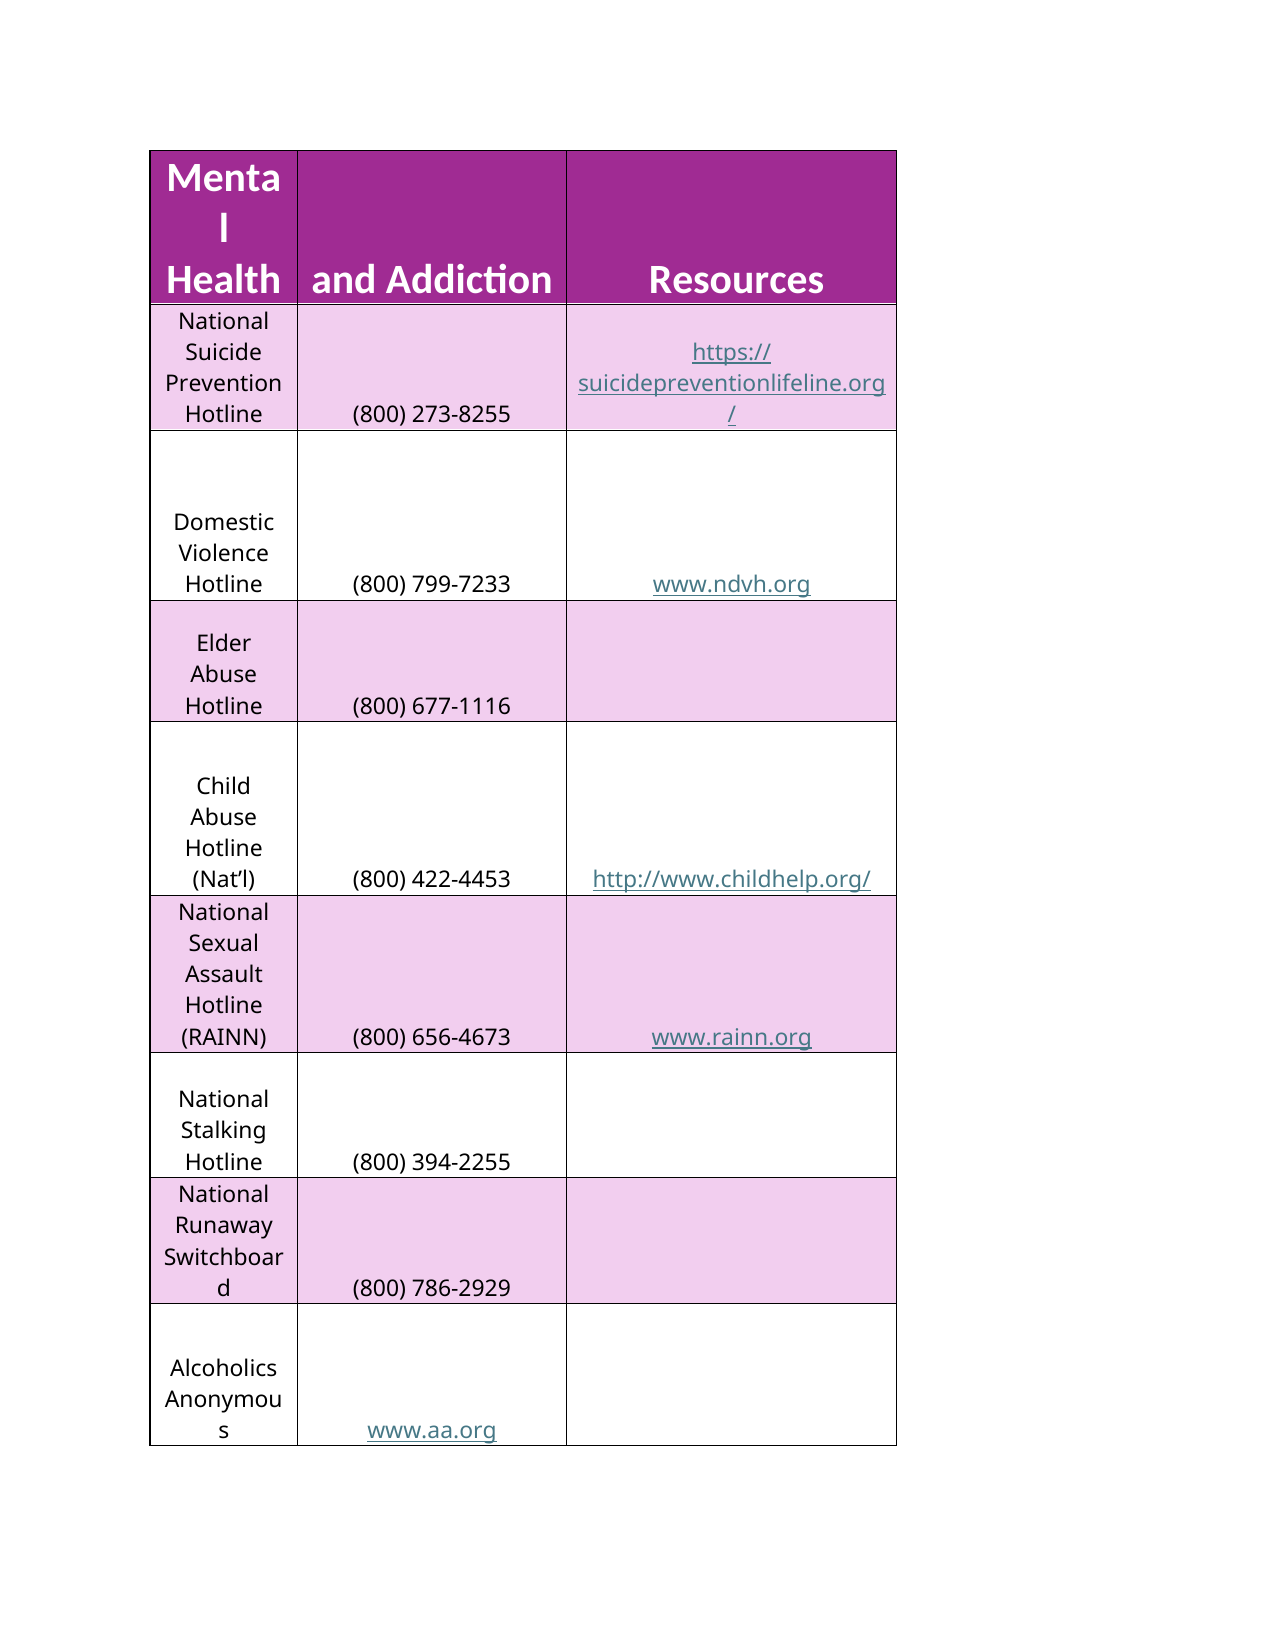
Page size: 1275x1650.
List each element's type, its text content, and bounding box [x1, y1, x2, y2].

table_cell www.ndvh.org [567, 431, 896, 599]
table_cell Alcoholics Anonymous [151, 1304, 297, 1445]
table_cell (800) 394-2255 [298, 1053, 566, 1177]
table_cell (800) 677-1116 [298, 601, 566, 721]
table_cell www.rainn.org [567, 896, 896, 1052]
table_cell National Sexual Assault Hotline (RAINN) [151, 896, 297, 1052]
table_cell [567, 601, 896, 721]
table_cell National Suicide Prevention Hotline [151, 305, 297, 429]
table_cell (800) 273-8255 [298, 305, 566, 429]
table_header Mental Health [151, 151, 297, 303]
table_cell http://www.childhelp.org/ [567, 722, 896, 894]
table_cell Elder Abuse Hotline [151, 601, 297, 721]
table_cell [567, 1053, 896, 1177]
table_header Resources [567, 151, 896, 303]
table_cell National Runaway Switchboard [151, 1178, 297, 1303]
table_cell National Stalking Hotline [151, 1053, 297, 1177]
table_cell https://suicidepreventionlifeline.org/ [567, 305, 896, 429]
table_cell [567, 1304, 896, 1445]
table_cell (800) 422-4453 [298, 722, 566, 894]
table_cell Child Abuse Hotline (Nat’l) [151, 722, 297, 894]
table_cell (800) 799-7233 [298, 431, 566, 599]
table_header and Addiction [298, 151, 566, 303]
table_cell www.aa.org [298, 1304, 566, 1445]
table_cell (800) 656-4673 [298, 896, 566, 1052]
table_cell [567, 1178, 896, 1303]
table_cell (800) 786-2929 [298, 1178, 566, 1303]
table_cell Domestic Violence Hotline [151, 431, 297, 599]
